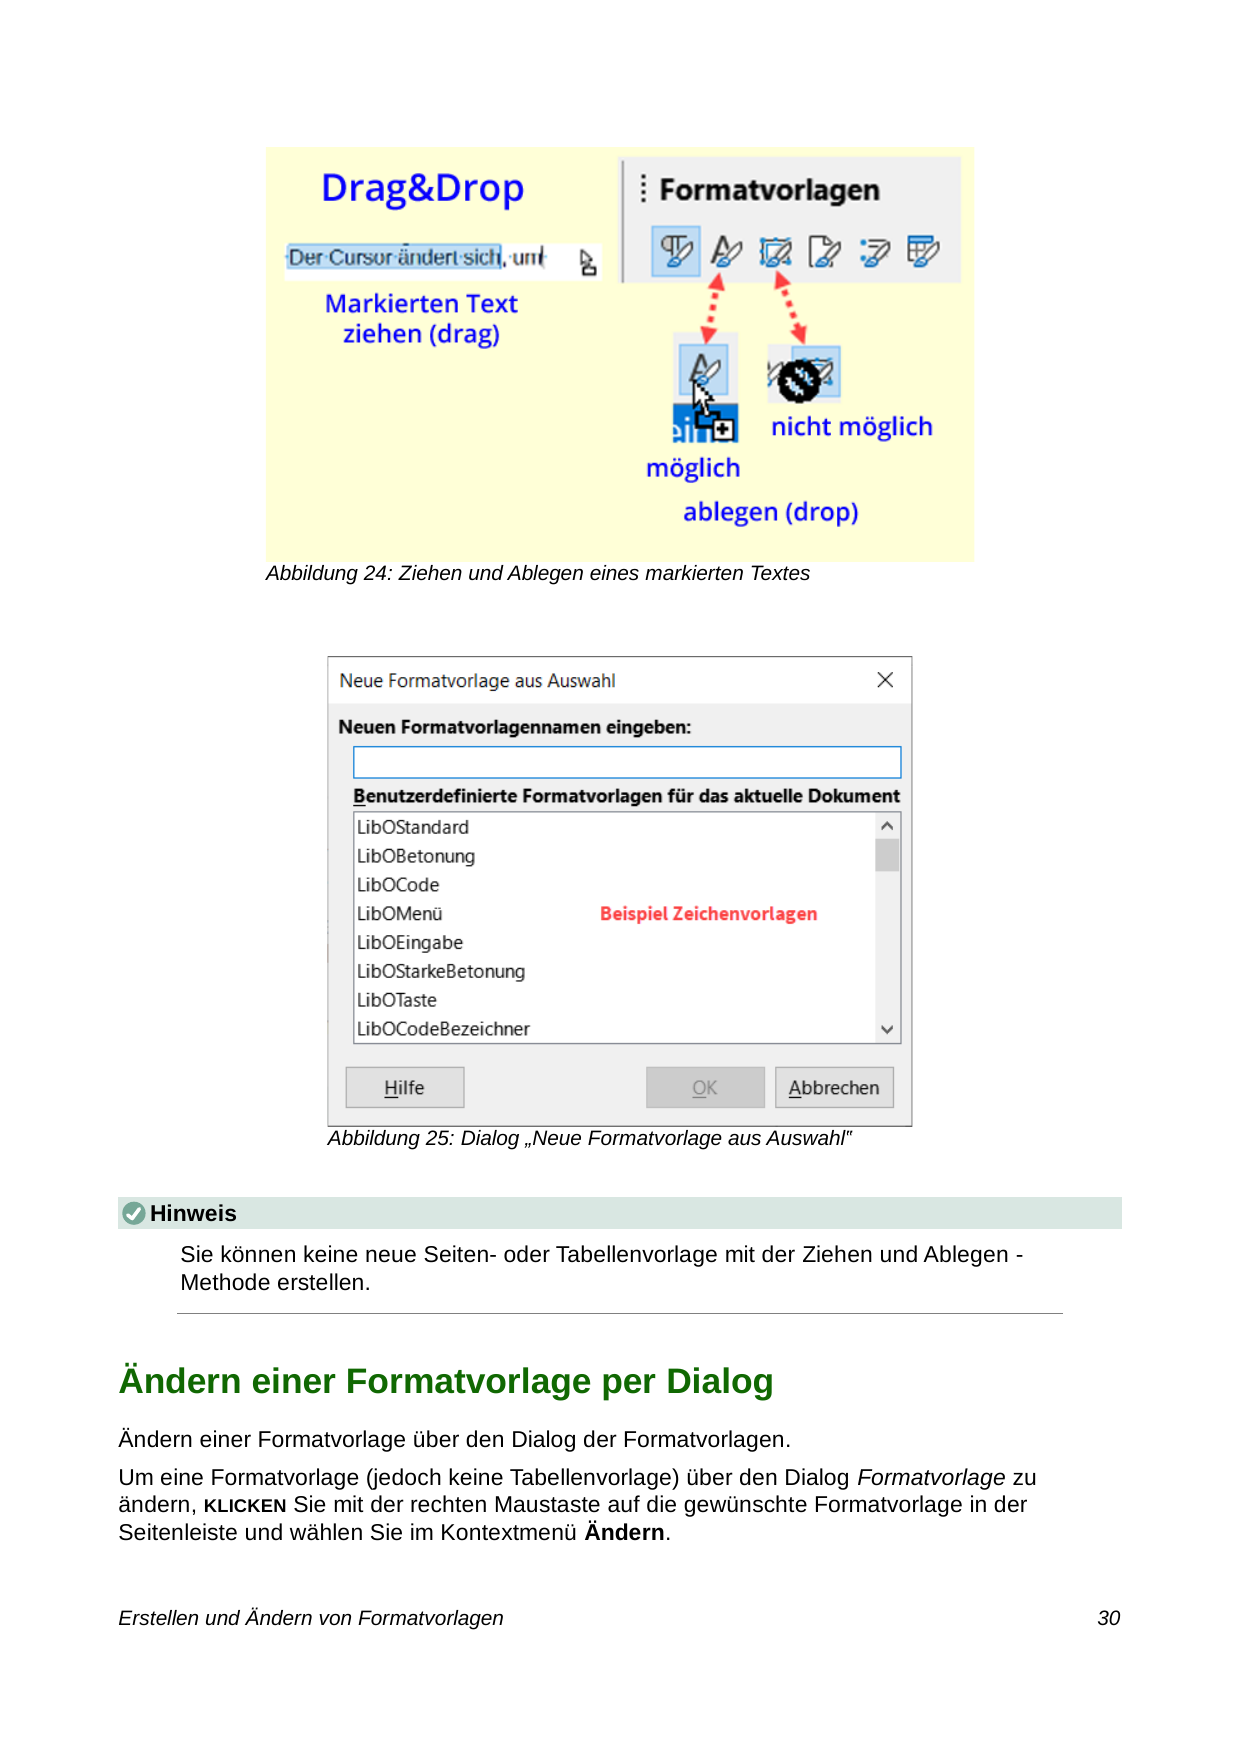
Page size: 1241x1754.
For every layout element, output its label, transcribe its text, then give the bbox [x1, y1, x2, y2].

subtitle Ändern einer Formatvorlage per Dialog [118, 1361, 1122, 1401]
text Um eine Formatvorlage (jedoch keine Tabellenvorlage) über den Dialog Formatvorlage zu ändern, klicken Sie mit der rechten Maustaste auf die gewünschte Formatvorlage in der Seitenleiste und wählen Sie im Kontextmenü Ändern. [118, 1464, 1122, 1545]
text Abbildung 25: Dialog „Neue Formatvorlage aus Auswahl‟ [328, 1127, 913, 1150]
subtitle Hinweis [118, 1197, 1122, 1229]
picture [265, 147, 975, 562]
text Abbildung 24: Ziehen und Ablegen eines markierten Textes [266, 562, 974, 585]
text Sie können keine neue Seiten- oder Tabellenvorlage mit der Ziehen und Ablegen - Methode erstellen. [177, 1241, 1063, 1313]
text Ändern einer Formatvorlage über den Dialog der Formatvorlagen. [118, 1425, 1122, 1452]
picture [327, 656, 913, 1127]
